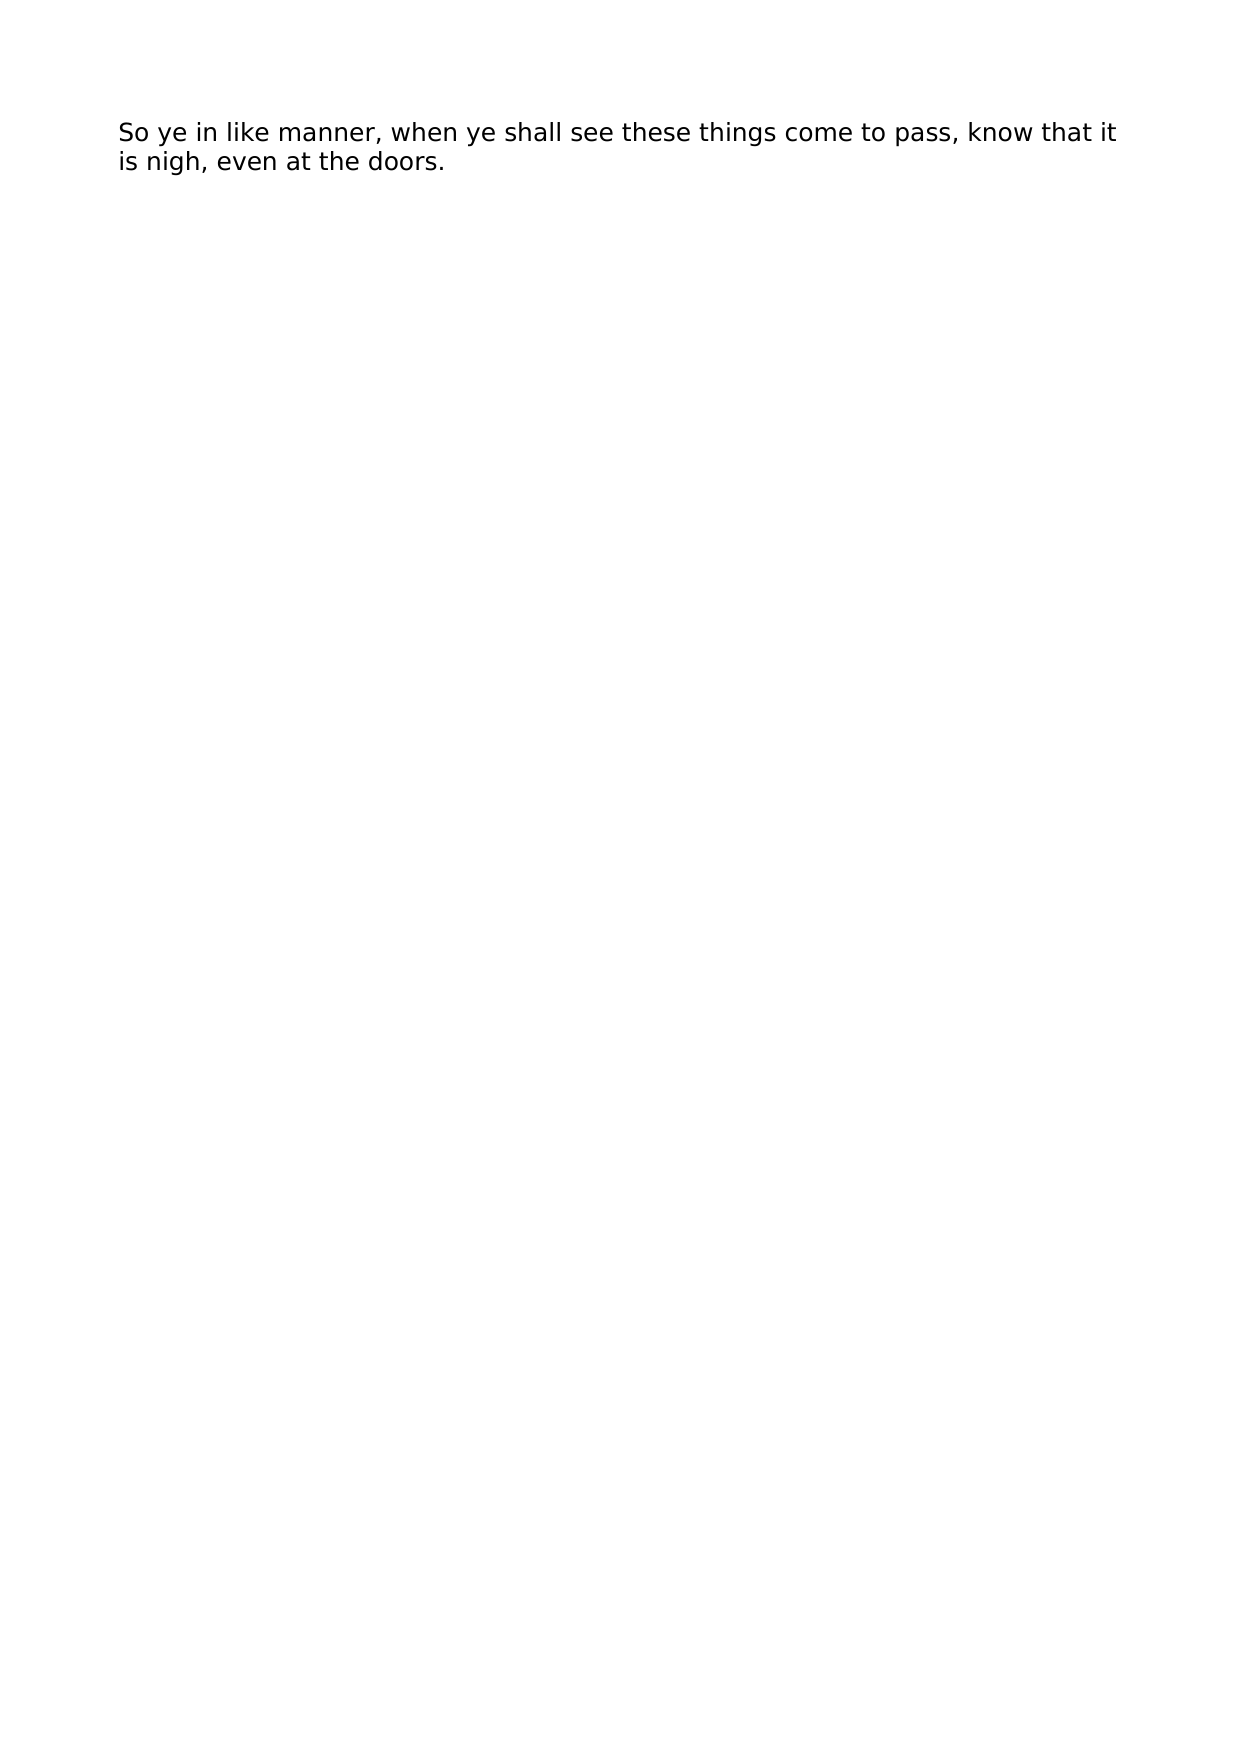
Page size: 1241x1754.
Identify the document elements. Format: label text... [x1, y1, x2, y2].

text So ye in like manner, when ye shall see these things come to pass, know that it is nigh, even at the doors. [118, 118, 1122, 176]
